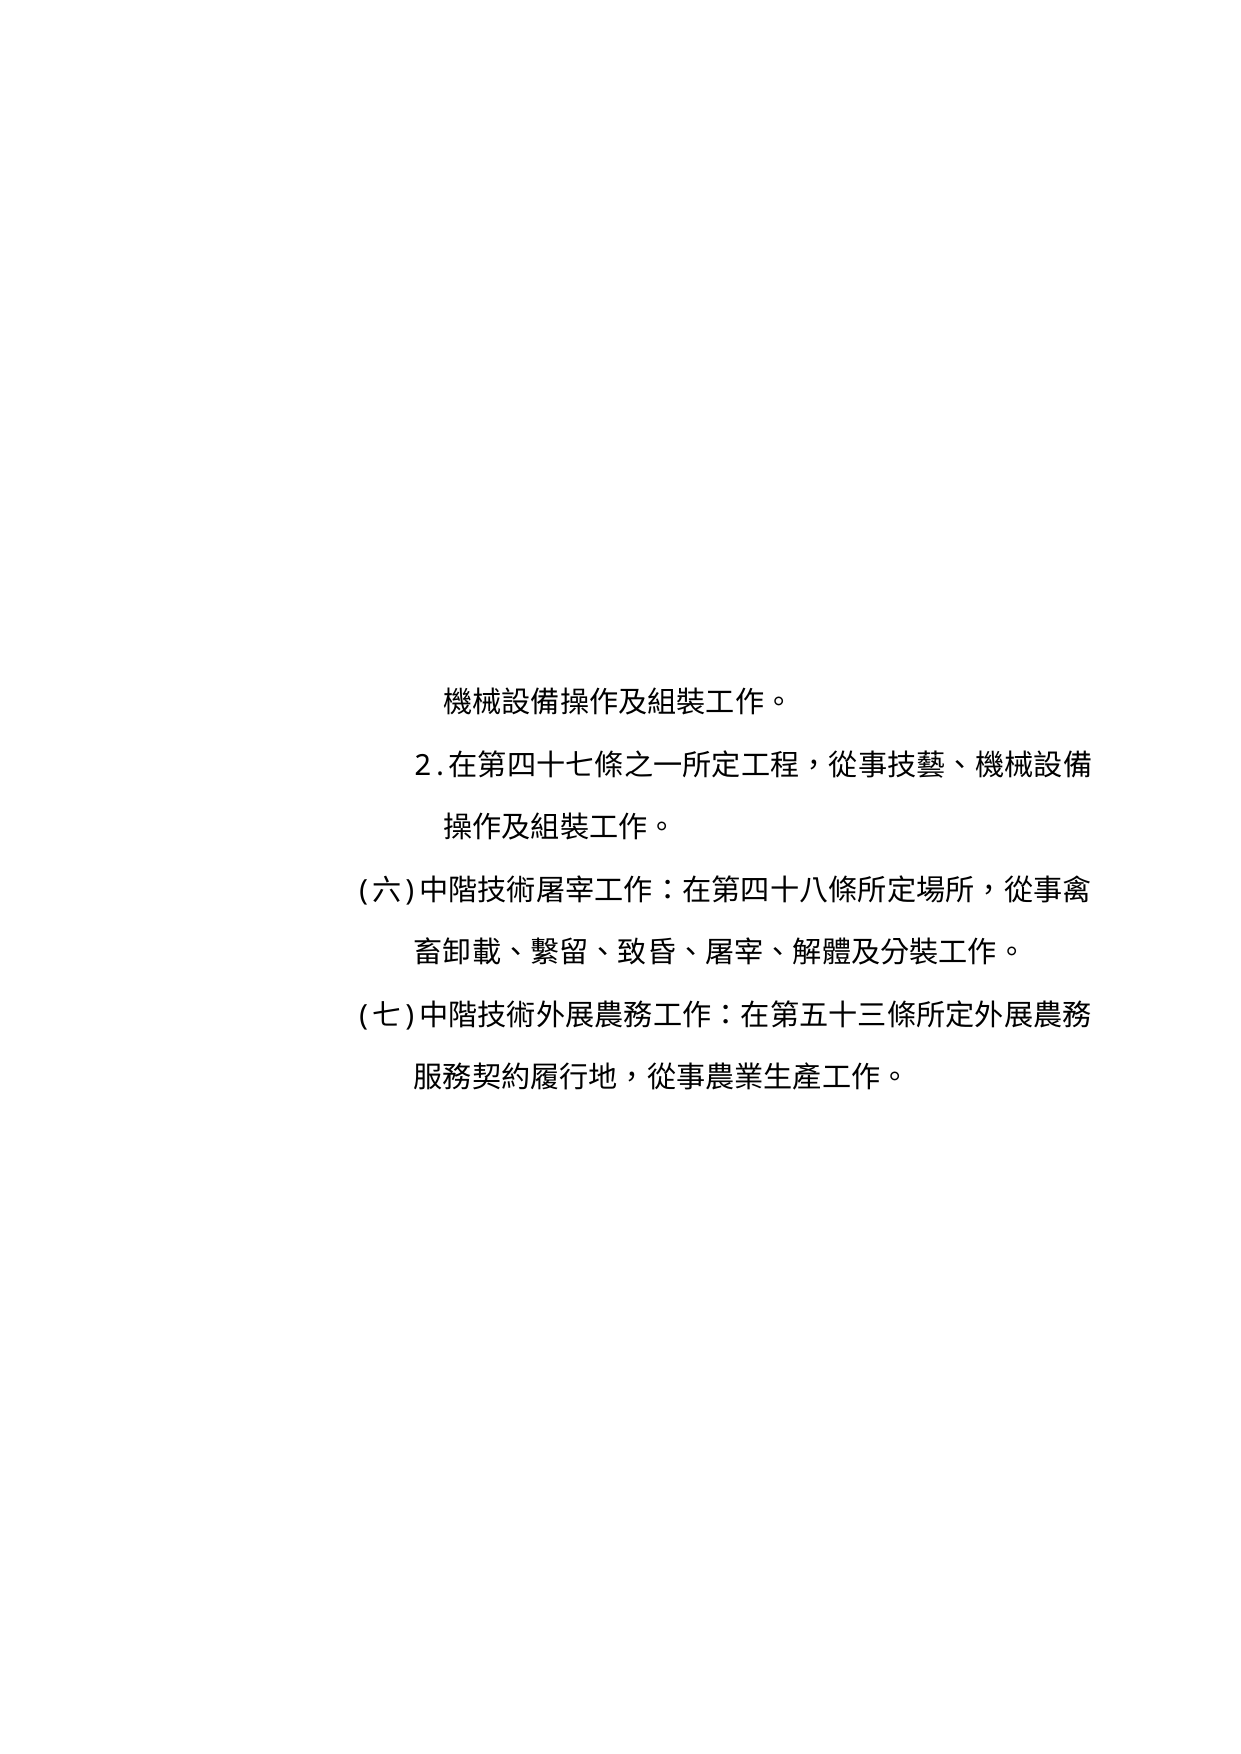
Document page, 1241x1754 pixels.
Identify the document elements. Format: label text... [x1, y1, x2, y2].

text 機械設備操作及組裝工作。 [413, 658, 1092, 721]
text (六)中階技術屠宰工作：在第四十八條所定場所，從事禽畜卸載、繫留、致昏、屠宰、解體及分裝工作。 [354, 846, 1092, 971]
text (七)中階技術外展農務工作：在第五十三條所定外展農務服務契約履行地，從事農業生產工作。 [354, 971, 1092, 1096]
text 2.在第四十七條之一所定工程，從事技藝、機械設備操作及組裝工作。 [413, 721, 1092, 846]
